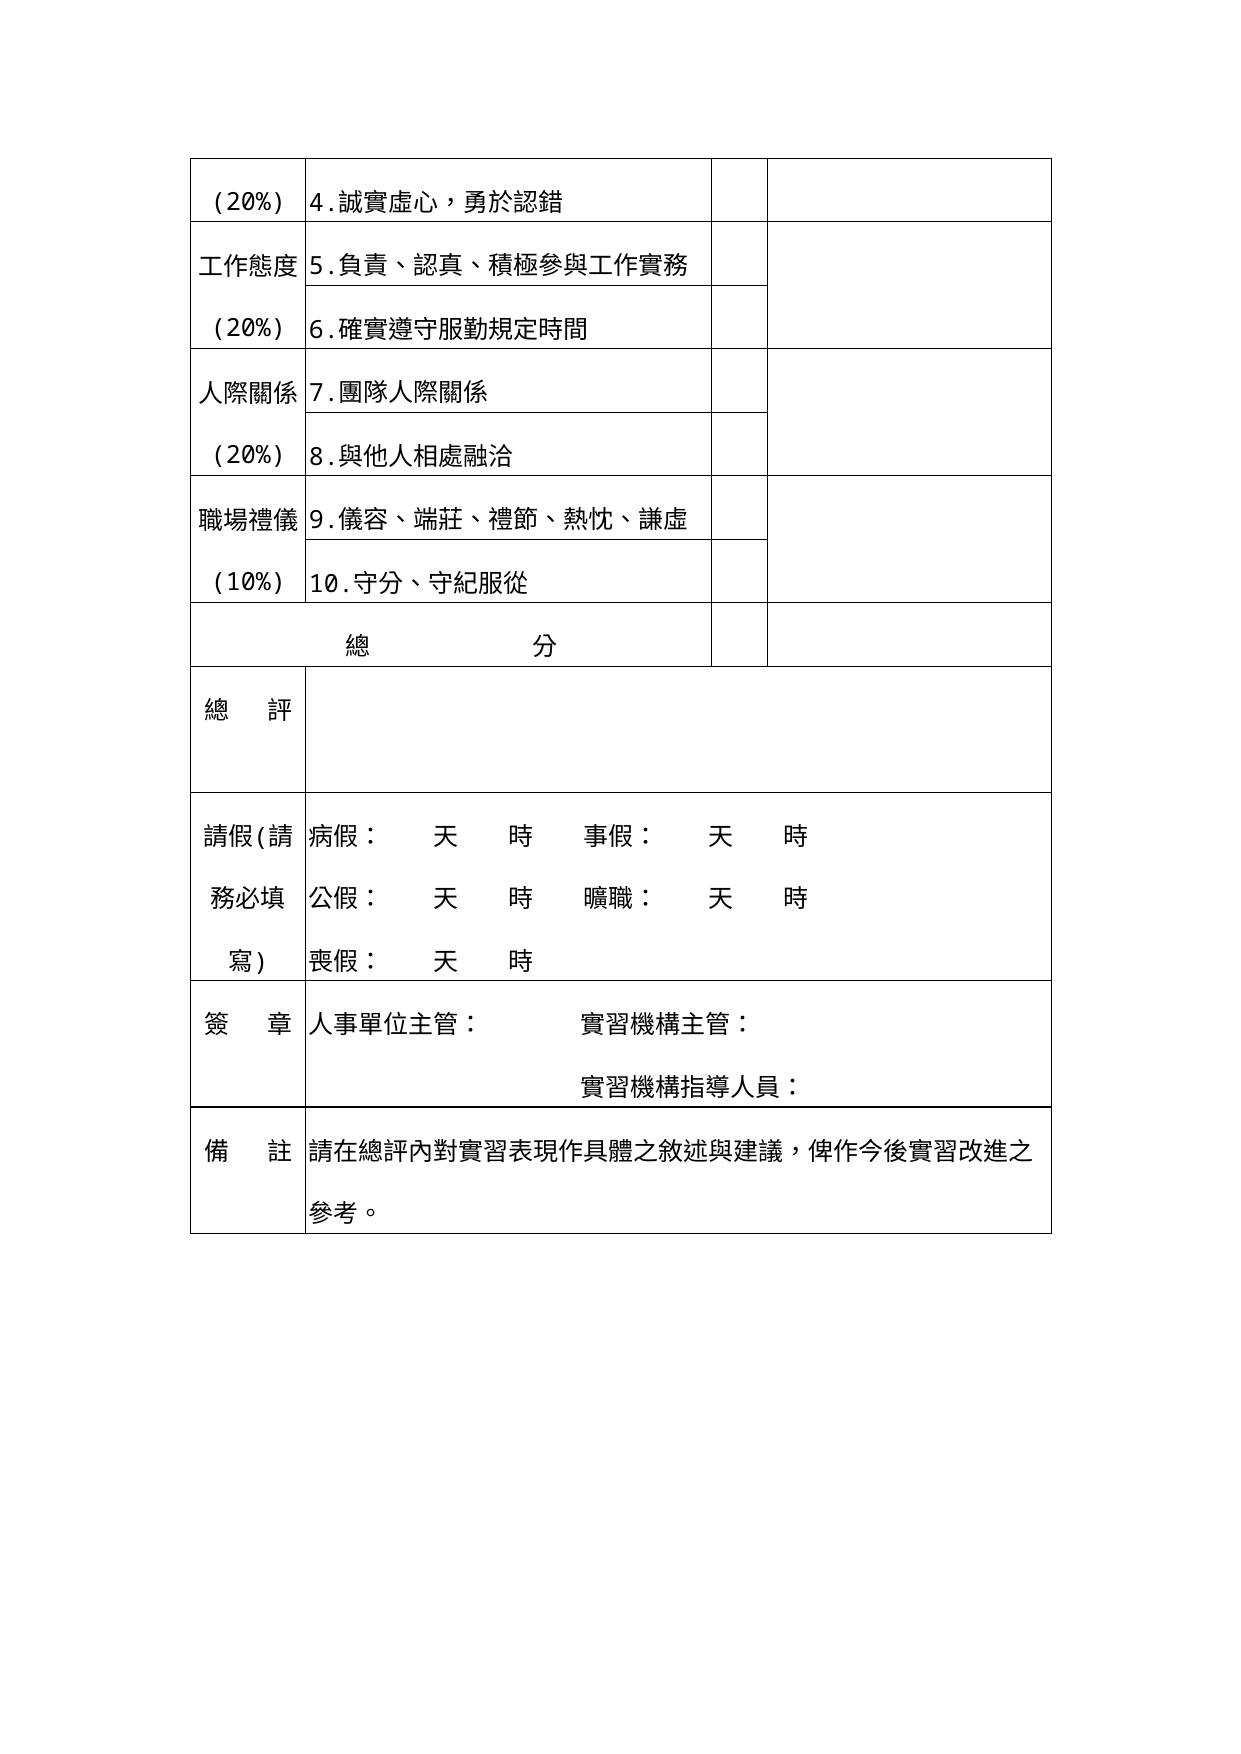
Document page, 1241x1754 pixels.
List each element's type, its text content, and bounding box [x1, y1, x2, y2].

table_cell 8.與他人相處融洽 [306, 413, 711, 475]
table_cell (20%) [191, 159, 305, 221]
table_cell 6.確實遵守服勤規定時間 [306, 286, 711, 348]
table_cell [306, 667, 1051, 792]
table_cell 人際關係 (20%) [191, 349, 305, 475]
table_cell 人事單位主管： [306, 981, 577, 1106]
table_cell [712, 540, 767, 602]
table_cell [712, 286, 767, 348]
table_cell 9.儀容、端莊、禮節、熱忱、謙虛 [306, 476, 711, 539]
table_cell [712, 349, 767, 412]
table_cell [712, 476, 767, 539]
table_cell 簽 章 [191, 981, 305, 1106]
table_cell 7.團隊人際關係 [306, 349, 711, 412]
table_cell 工作態度 (20%) [191, 222, 305, 348]
table_cell [768, 222, 1051, 348]
table_cell [712, 413, 767, 475]
table_cell 實習機構主管： 實習機構指導人員： [578, 981, 1051, 1106]
table_cell [712, 603, 767, 666]
table_cell 10.守分、守紀服從 [306, 540, 711, 602]
table_cell 職場禮儀 (10%) [191, 476, 305, 602]
table_cell 4.誠實虛心，勇於認錯 [306, 159, 711, 221]
table_cell 備 註 [191, 1108, 305, 1232]
table_cell 請在總評內對實習表現作具體之敘述與建議，俾作今後實習改進之參考。 [306, 1108, 1051, 1232]
table_cell 5.負責、認真、積極參與工作實務 [306, 222, 711, 284]
table_cell 總 評 [191, 667, 305, 792]
table_cell [768, 603, 1051, 666]
table_cell [768, 476, 1051, 602]
table_cell 病假： 天 時 事假： 天 時 公假： 天 時 曠職： 天 時 喪假： 天 時 [306, 793, 1051, 980]
table_cell 總 分 [191, 603, 711, 666]
table_cell [768, 159, 1051, 221]
table_cell [712, 222, 767, 284]
table_cell 請假(請務必填寫) [191, 793, 305, 980]
table_cell [712, 159, 767, 221]
table_cell [768, 349, 1051, 475]
